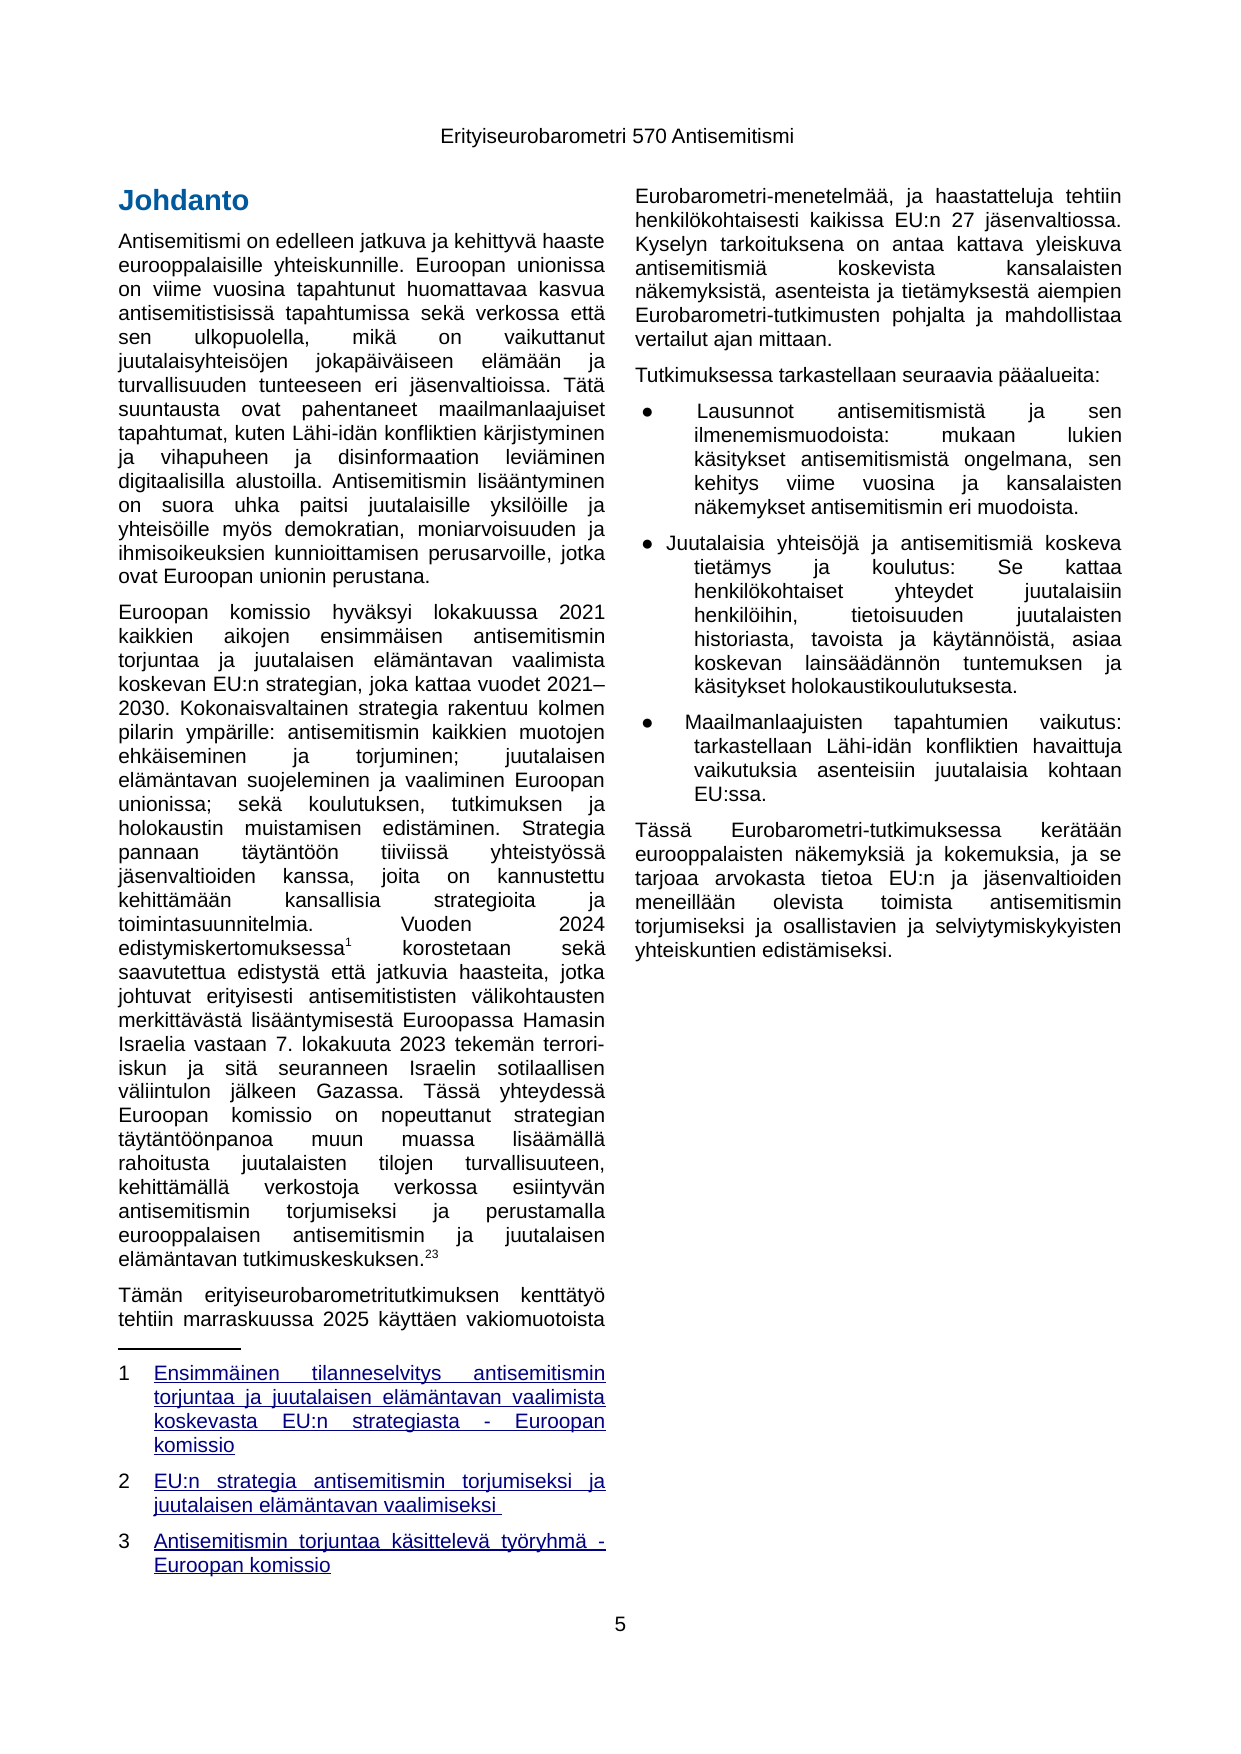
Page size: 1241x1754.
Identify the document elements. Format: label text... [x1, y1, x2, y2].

text Eurobarometri-menetelmää, ja haastatteluja tehtiin henkilökohtaisesti kaikissa EU:n 27 jäsenvaltiossa. Kyselyn tarkoituksena on antaa kattava yleiskuva antisemitismiä koskevista kansalaisten näkemyksistä, asenteista ja tietämyksestä aiempien Eurobarometri-tutkimusten pohjalta ja mahdollistaa vertailut ajan mittaan. [635, 183, 1122, 351]
text Euroopan komissio hyväksyi lokakuussa 2021 kaikkien aikojen ensimmäisen antisemitismin torjuntaa ja juutalaisen elämäntavan vaalimista koskevan EU:n strategian, joka kattaa vuodet 2021–2030. Kokonaisvaltainen strategia rakentuu kolmen pilarin ympärille: antisemitismin kaikkien muotojen ehkäiseminen ja torjuminen; juutalaisen elämäntavan suojeleminen ja vaaliminen Euroopan unionissa; sekä koulutuksen, tutkimuksen ja holokaustin muistamisen edistäminen. Strategia pannaan täytäntöön tiiviissä yhteistyössä jäsenvaltioiden kanssa, joita on kannustettu kehittämään kansallisia strategioita ja toimintasuunnitelmia. Vuoden 2024 edistymiskertomuksessa korostetaan sekä saavutettua edistystä että jatkuvia haasteita, jotka johtuvat erityisesti antisemitististen välikohtausten merkittävästä lisääntymisestä Euroopassa Hamasin Israelia vastaan 7. lokakuuta 2023 tekemän terrori-iskun ja sitä seuranneen Israelin sotilaallisen väliintulon jälkeen Gazassa. Tässä yhteydessä Euroopan komissio on nopeuttanut strategian täytäntöönpanoa muun muassa lisäämällä rahoitusta juutalaisten tilojen turvallisuuteen, kehittämällä verkostoja verkossa esiintyvän antisemitismin torjumiseksi ja perustamalla eurooppalaisen antisemitismin ja juutalaisen elämäntavan tutkimuskeskuksen. [118, 600, 605, 1271]
text ● Lausunnot antisemitismistä ja sen ilmenemismuodoista: mukaan lukien käsitykset antisemitismistä ongelmana, sen kehitys viime vuosina ja kansalaisten näkemykset antisemitismin eri muodoista. [641, 399, 1122, 519]
text Ensimmäinen tilanneselvitys antisemitismin torjuntaa ja juutalaisen elämäntavan vaalimista koskevasta EU:n strategiasta - Euroopan komissio [118, 1361, 605, 1457]
text Antisemitismin torjuntaa käsittelevä työryhmä - Euroopan komissio [118, 1528, 605, 1576]
text Antisemitismi on edelleen jatkuva ja kehittyvä haaste eurooppalaisille yhteiskunnille. Euroopan unionissa on viime vuosina tapahtunut huomattavaa kasvua antisemitistisissä tapahtumissa sekä verkossa että sen ulkopuolella, mikä on vaikuttanut juutalaisyhteisöjen jokapäiväiseen elämään ja turvallisuuden tunteeseen eri jäsenvaltioissa. Tätä suuntausta ovat pahentaneet maailmanlaajuiset tapahtumat, kuten Lähi-idän konfliktien kärjistyminen ja vihapuheen ja disinformaation leviäminen digitaalisilla alustoilla. Antisemitismin lisääntyminen on suora uhka paitsi juutalaisille yksilöille ja yhteisöille myös demokratian, moniarvoisuuden ja ihmisoikeuksien kunnioittamisen perusarvoille, jotka ovat Euroopan unionin perustana. [118, 229, 605, 588]
text EU:n strategia antisemitismin torjumiseksi ja juutalaisen elämäntavan vaalimiseksi [118, 1469, 605, 1517]
text ● Maailmanlaajuisten tapahtumien vaikutus: tarkastellaan Lähi-idän konfliktien havaittuja vaikutuksia asenteisiin juutalaisia kohtaan EU:ssa. [641, 710, 1122, 806]
text ● Juutalaisia yhteisöjä ja antisemitismiä koskeva tietämys ja koulutus: Se kattaa henkilökohtaiset yhteydet juutalaisiin henkilöihin, tietoisuuden juutalaisten historiasta, tavoista ja käytännöistä, asiaa koskevan lainsäädännön tuntemuksen ja käsitykset holokaustikoulutuksesta. [641, 531, 1122, 698]
text Tämän erityiseurobarometritutkimuksen kenttätyö tehtiin marraskuussa 2025 käyttäen vakiomuotoista [118, 1283, 605, 1331]
text Tässä Eurobarometri-tutkimuksessa kerätään eurooppalaisten näkemyksiä ja kokemuksia, ja se tarjoaa arvokasta tietoa EU:n ja jäsenvaltioiden meneillään olevista toimista antisemitismin torjumiseksi ja osallistavien ja selviytymiskykyisten yhteiskuntien edistämiseksi. [635, 818, 1122, 962]
text Tutkimuksessa tarkastellaan seuraavia pääalueita: [635, 363, 1122, 387]
text Johdanto [118, 183, 605, 217]
